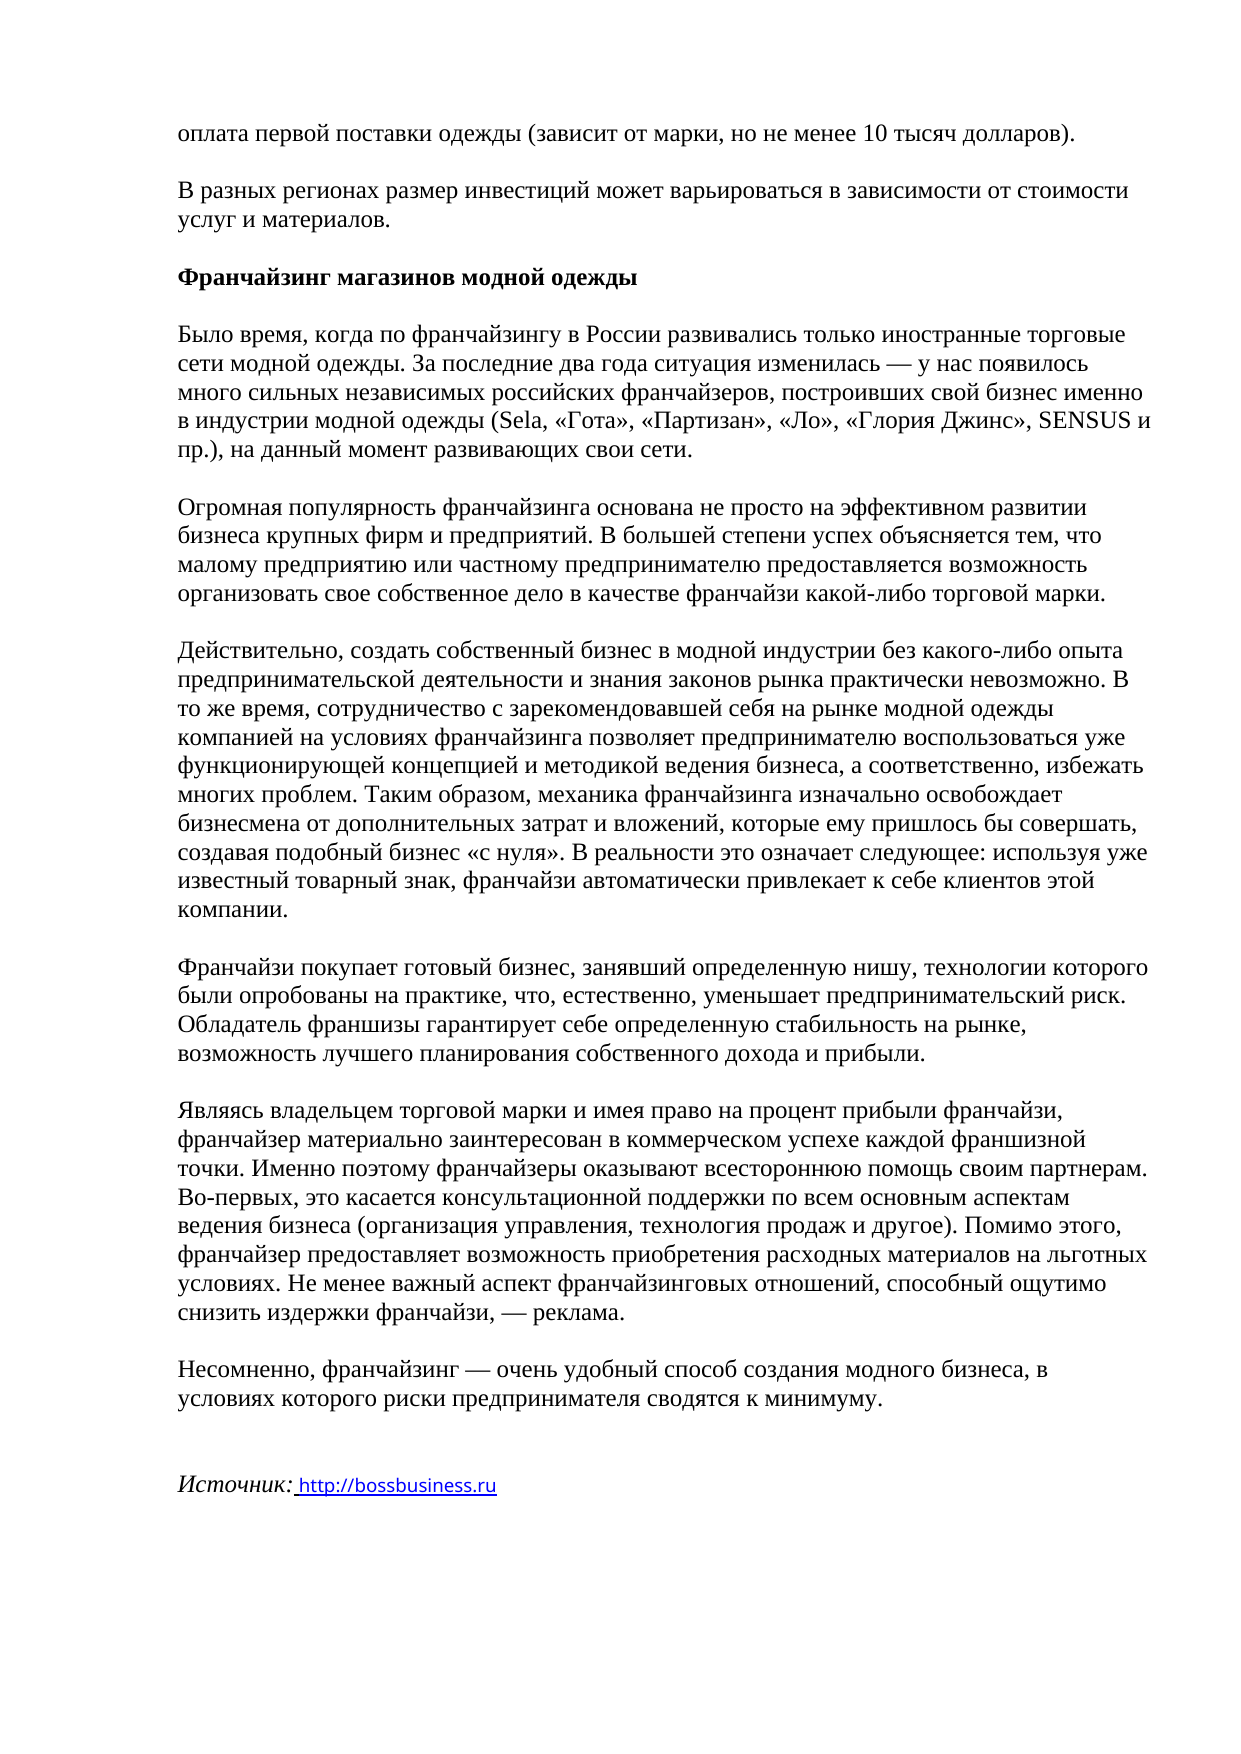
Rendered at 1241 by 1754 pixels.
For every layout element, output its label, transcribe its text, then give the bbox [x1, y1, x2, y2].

text Действительно, создать собственный бизнес в модной индустрии без какого-либо опыта предпринимательской деятельности и знания законов рынка практически невозможно. В то же время, сотрудничество с зарекомендовавшей себя на рынке модной одежды компанией на условиях франчайзинга позволяет предпринимателю воспользоваться уже функционирующей концепцией и методикой ведения бизнеса, а соответственно, избежать многих проблем. Таким образом, механика франчайзинга изначально освобождает бизнесмена от дополнительных затрат и вложений, которые ему пришлось бы совершать, создавая подобный бизнес «с нуля». В реальности это означает следующее: используя уже известный товарный знак, франчайзи автоматически привлекает к себе клиентов этой компании. [177, 636, 1152, 923]
text Франчайзинг магазинов модной одежды [177, 262, 1152, 291]
text Франчайзи покупает готовый бизнес, занявший определенную нишу, технологии которого были опробованы на практике, что, естественно, уменьшает предпринимательский риск. Обладатель франшизы гарантирует себе определенную стабильность на рынке, возможность лучшего планирования собственного дохода и прибыли. [177, 952, 1152, 1067]
text В разных регионах размер инвестиций может варьироваться в зависимости от стоимости услуг и материалов. [177, 176, 1152, 233]
text Являясь владельцем торговой марки и имея право на процент прибыли франчайзи, франчайзер материально заинтересован в коммерческом успехе каждой франшизной точки. Именно поэтому франчайзеры оказывают всестороннюю помощь своим партнерам. Во-первых, это касается консультационной поддержки по всем основным аспектам ведения бизнеса (организация управления, технология продаж и другое). Помимо этого, франчайзер предоставляет возможность приобретения расходных материалов на льготных условиях. Не менее важный аспект франчайзинговых отношений, способный ощутимо снизить издержки франчайзи, — реклама. [177, 1096, 1152, 1326]
text Источник: http://bossbusiness.ru [177, 1469, 1152, 1498]
text Было время, когда по франчайзингу в России развивались только иностранные торговые сети модной одежды. За последние два года ситуация изменилась — у нас появилось много сильных независимых российских франчайзеров, построивших свой бизнес именно в индустрии модной одежды (Sela, «Гота», «Партизан», «Ло», «Глория Джинс», SENSUS и пр.), на данный момент развивающих свои сети. [177, 319, 1152, 463]
text оплата первой поставки одежды (зависит от марки, но не менее 10 тысяч долларов). [177, 118, 1152, 147]
text Несомненно, франчайзинг — очень удобный способ создания модного бизнеса, в условиях которого риски предпринимателя сводятся к минимуму. [177, 1354, 1152, 1412]
text Огромная популярность франчайзинга основана не просто на эффективном развитии бизнеса крупных фирм и предприятий. В большей степени успех объясняется тем, что малому предприятию или частному предпринимателю предоставляется возможность организовать свое собственное дело в качестве франчайзи какой-либо торговой марки. [177, 492, 1152, 607]
